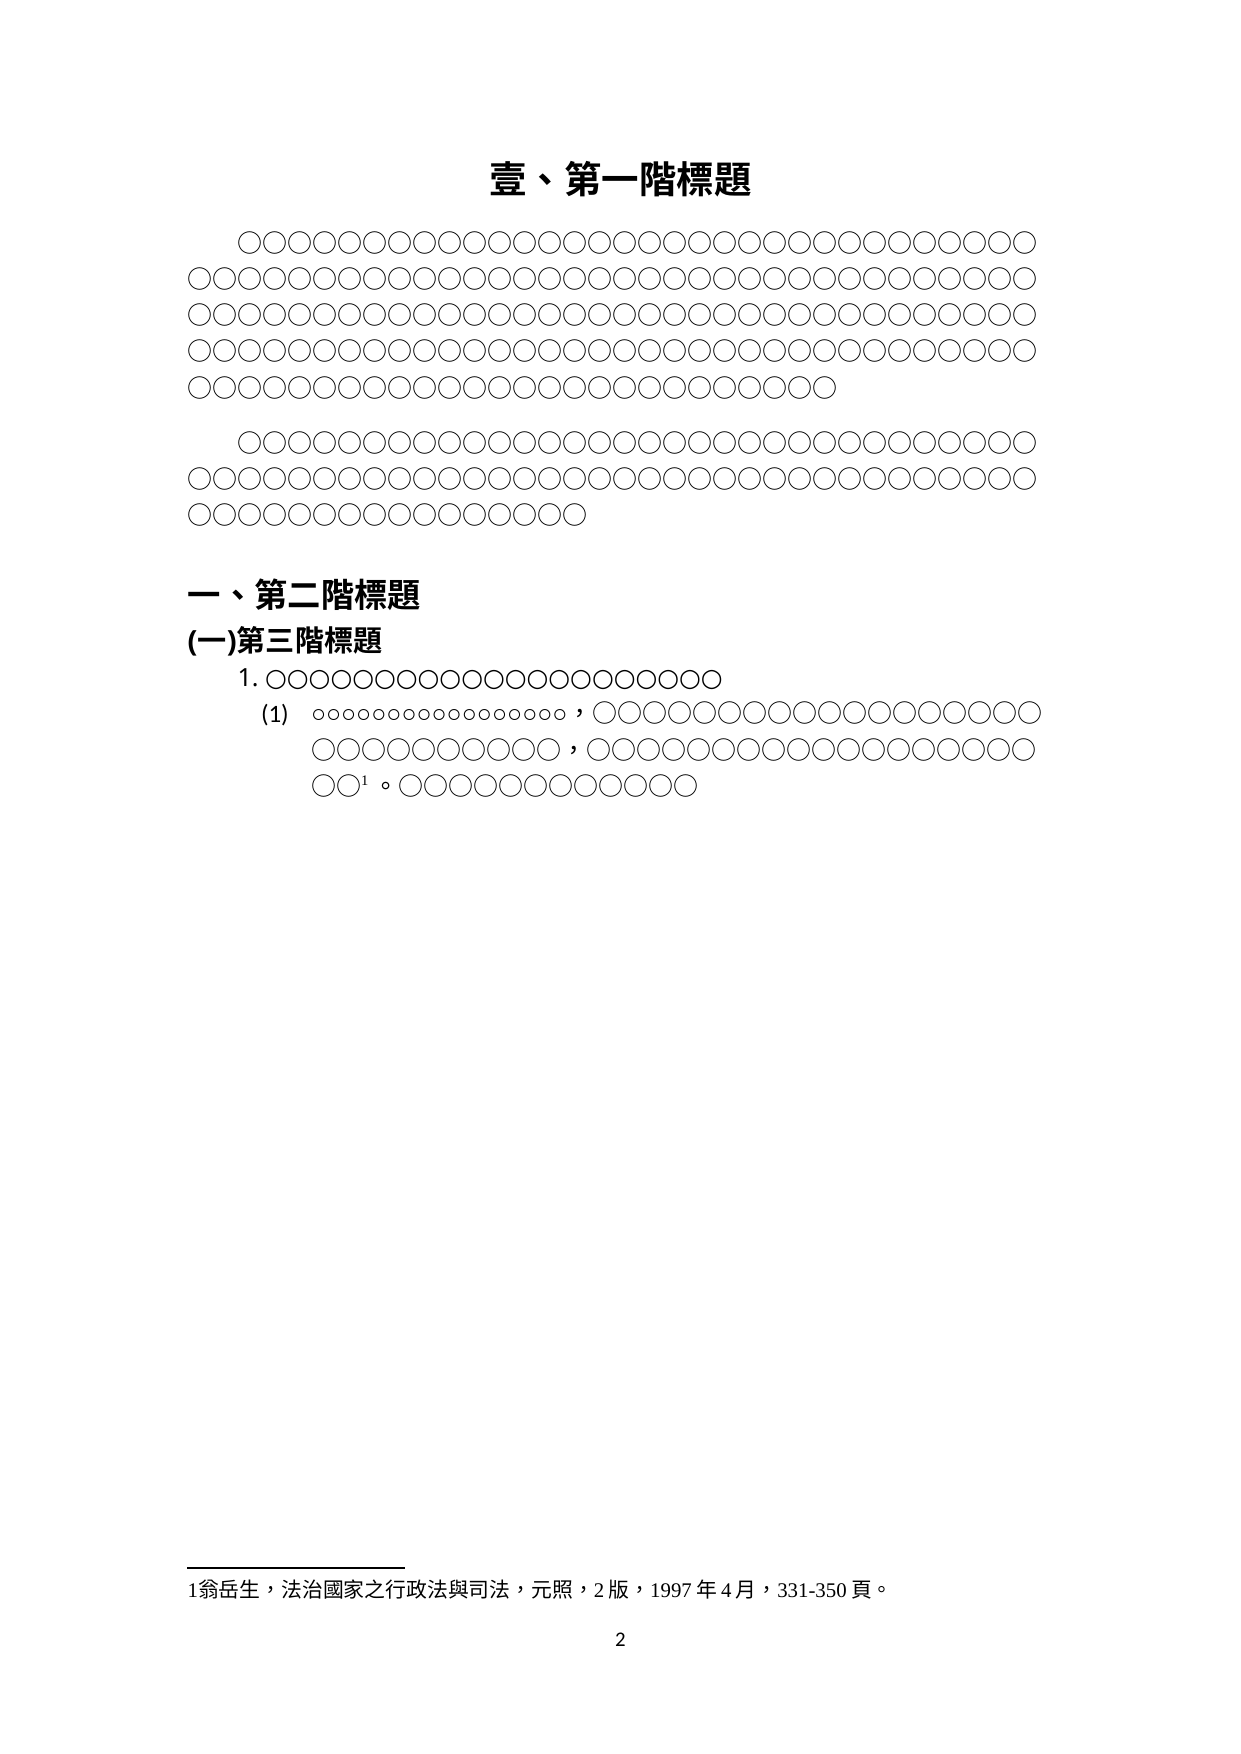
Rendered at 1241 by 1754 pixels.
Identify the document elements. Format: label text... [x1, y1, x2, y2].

text ○○○○○○○○○○○○○○○○○○○○○○○○○○○○○○○○○○○○○○○○○○○○○○○○○○○○○○○○○○○○○○○○○○○○○○○○○○○○○○○○○○○○○○○○○○○○○○○○○○○○○○○○○○○○○○○○○○○○○○○○○○○○○○○○○○○○○○○○○○○○○○○○○○○○○○○○○○○○○○○○ [187, 223, 1053, 404]
text (一)第三階標題 [187, 617, 1053, 660]
list 翁岳生，法治國家之行政法與司法，元照，2版，1997年4月，331-350頁。 [187, 1574, 1053, 1604]
text 壹、第一階標題 [187, 150, 1053, 204]
list ○○○○○○○○○○○○○○○○○，○○○○○○○○○○○○○○○○○○○○○○○○○○○○，○○○○○○○○○○○○○○○○○○○○ 。○○○○○○○○○○○○ [261, 694, 1053, 803]
text 一、第二階標題 [187, 569, 1053, 617]
text 1. ○○○○○○○○○○○○○○○○○○○○○ [187, 660, 1053, 694]
text ○○○○○○○○○○○○○○○○○○○○○○○○○○○○○○○○○○○○○○○○○○○○○○○○○○○○○○○○○○○○○○○○○○○○○○○○○○○○○○○○○○ [187, 423, 1053, 532]
